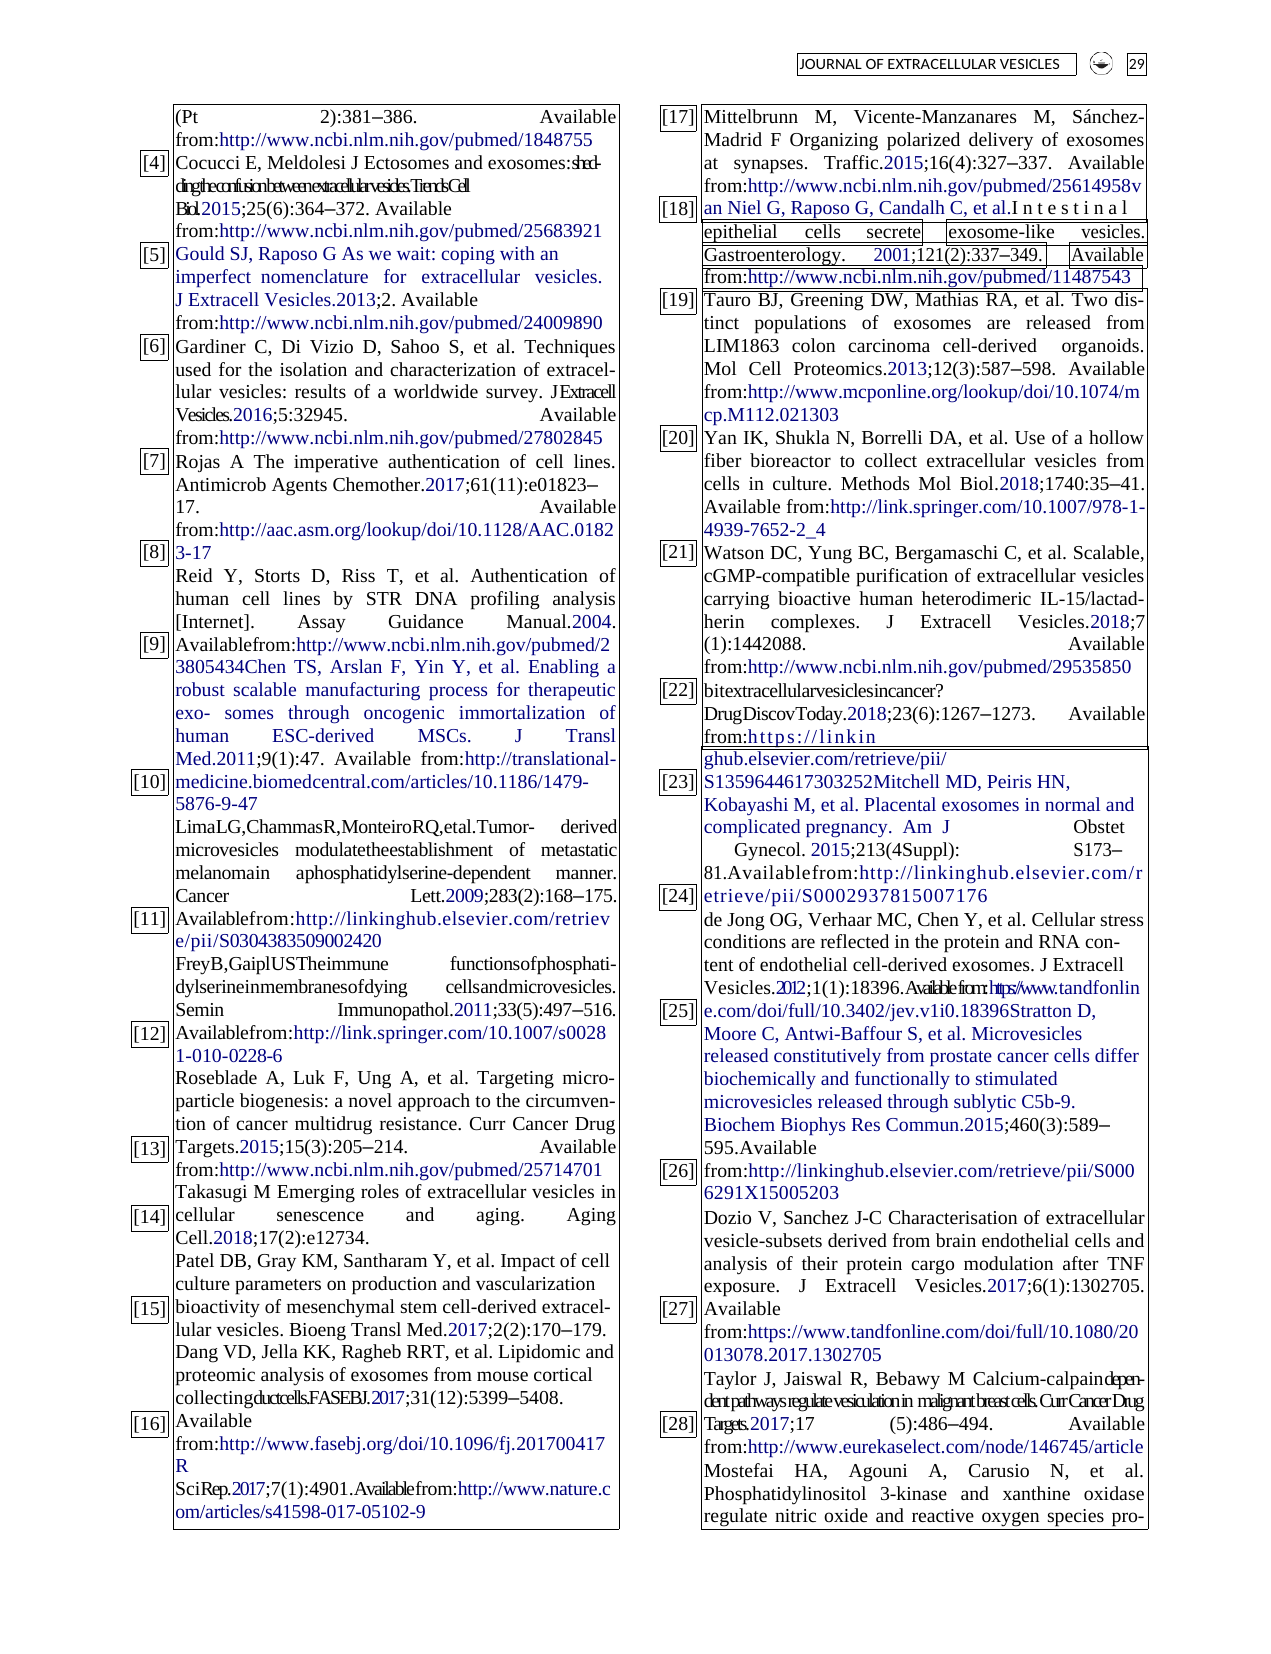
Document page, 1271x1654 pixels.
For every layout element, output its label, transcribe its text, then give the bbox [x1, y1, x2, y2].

text JOURNAL OF EXTRACELLULAR VESICLES [799, 54, 1076, 73]
text 29 [1129, 54, 1146, 73]
text [12] [133, 1022, 168, 1045]
text [26] [662, 1160, 696, 1182]
text [13] [133, 1137, 168, 1159]
text [15] [133, 1297, 168, 1320]
text Mittelbrunn M, Vicente-Manzanares M, Sánchez- Madrid F Organizing polarized delivery of exosomes at synapses. Traffic.2015;16(4):327–337. Available from:http://www.ncbi.nlm.nih.gov/pubmed/25614958van Niel G, Raposo G, Candalh C, et al.Intestinal [704, 105, 1145, 219]
text [22] [662, 679, 696, 701]
text Cocucci E, Meldolesi J Ectosomes and exosomes:shed- ding the confusion between extracellular vesicles. Trends Cell Biol.2015;25(6):364–372. Available from:http://www.ncbi.nlm.nih.gov/pubmed/25683921Gould SJ, Raposo G As we wait: coping with an imperfect nomenclature for extracellular vesicles. J Extracell Vesicles.2013;2. Available from:http://www.ncbi.nlm.nih.gov/pubmed/24009890 [175, 151, 617, 333]
text Yan IK, Shukla N, Borrelli DA, et al. Use of a hollow fiber bioreactor to collect extracellular vesicles from cells in culture. Methods Mol Biol.2018;1740:35–41. Available from:http://link.springer.com/10.1007/978-1-4939-7652-2_4 [704, 426, 1145, 540]
text Tauro BJ, Greening DW, Mathias RA, et al. Two dis- tinct populations of exosomes are released from LIM1863 colon carcinoma cell-derived organoids. Mol Cell Proteomics.2013;12(3):587–598. Available from:http://www.mcponline.org/lookup/doi/10.1074/mcp.M112.021303 [704, 289, 1145, 425]
text Roseblade A, Luk F, Ung A, et al. Targeting micro- particle biogenesis: a novel approach to the circumven- tion of cancer multidrug resistance. Curr Cancer Drug Targets.2015;15(3):205–214. Available from:http://www.ncbi.nlm.nih.gov/pubmed/25714701 [175, 1066, 616, 1181]
text [7] [143, 449, 168, 472]
text [28] [662, 1412, 696, 1434]
text [23] [662, 770, 696, 793]
text Reid Y, Storts D, Riss T, et al. Authentication of human cell lines by STR DNA profiling analysis [Internet]. Assay Guidance Manual.2004. Availablefrom:http://www.ncbi.nlm.nih.gov/pubmed/23805434Chen TS, Arslan F, Yin Y, et al. Enabling a robust scalable manufacturing process for therapeutic exo- somes through oncogenic immortalization of human ESC-derived MSCs. J Transl Med.2011;9(1):47. Available from:http://translational-medicine.biomedcentral.com/articles/10.1186/1479-5876-9-47 [175, 564, 616, 815]
text [5] [143, 243, 168, 265]
text [11] [133, 908, 168, 930]
text Gastroenterology. 2001;121(2):337–349. [704, 243, 1046, 265]
text epithelial cells secrete [704, 220, 922, 242]
text de Jong OG, Verhaar MC, Chen Y, et al. Cellular stress conditions are reflected in the protein and RNA con- tent of endothelial cell-derived exosomes. J Extracell Vesicles.2012;1(1):18396.Availablefrom:https://www.tandfonline.com/doi/full/10.3402/jev.v1i0.18396Stratton D, Moore C, Antwi-Baffour S, et al. Microvesicles released constitutively from prostate cancer cells differ biochemically and functionally to stimulated microvesicles released through sublytic C5b-9. Biochem Biophys Res Commun.2015;460(3):589–595.Available from:http://linkinghub.elsevier.com/retrieve/pii/S0006291X15005203 [703, 907, 1145, 1204]
text Available [1071, 243, 1147, 265]
text 17. Available from:http://aac.asm.org/lookup/doi/10.1128/AAC.01823-17 [175, 496, 616, 564]
text [10] [133, 770, 168, 793]
text Taylor J, Jaiswal R, Bebawy M Calcium-calpaindepen- dent pathways regulate vesiculation in malignant breast cells. Curr Cancer Drug Targets.2017;17 (5):486–494. Available from:http://www.eurekaselect.com/node/146745/article [703, 1367, 1145, 1458]
text [19] [662, 289, 696, 311]
text [24] [662, 885, 696, 907]
text [18] [662, 197, 696, 219]
text Mostefai HA, Agouni A, Carusio N, et al. Phosphatidylinositol 3-kinase and xanthine oxidase regulate nitric oxide and reactive oxygen species pro- ductions by apoptotic lymphocyte microparticles in endothelial cells. J Immunol.2008;180(7):5028–5035. [703, 1459, 1145, 1529]
text [20] [662, 426, 696, 449]
text FreyB,GaiplUSTheimmune functionsofphosphati- dylserineinmembranesofdying cellsandmicrovesicles. Semin Immunopathol.2011;33(5):497–516. Availablefrom:http://link.springer.com/10.1007/s00281-010-0228-6 [175, 952, 616, 1066]
text [17] [662, 106, 696, 128]
text Lowry MC, O’Driscoll L Can hi-jacking hypoxia inhi- bitextracellularvesiclesincancer?DrugDiscovToday.2018;23(6):1267–1273. Available from:https://linkin [704, 679, 1145, 746]
text [14] [133, 1206, 168, 1228]
text Watson DC, Yung BC, Bergamaschi C, et al. Scalable, cGMP-compatible purification of extracellular vesicles carrying bioactive human heterodimeric IL-15/lactad- herin complexes. J Extracell Vesicles.2018;7 (1):1442088. Available from:http://www.ncbi.nlm.nih.gov/pubmed/29535850 [704, 541, 1145, 678]
text [9] [143, 633, 168, 655]
text [25] [662, 1000, 696, 1022]
text Rojas A The imperative authentication of cell lines. Antimicrob Agents Chemother.2017;61(11):e01823– [175, 449, 616, 495]
text Dozio V, Sanchez J-C Characterisation of extracellular vesicle-subsets derived from brain endothelial cells and analysis of their protein cargo modulation after TNF exposure. J Extracell Vesicles.2017;6(1):1302705. Available from:https://www.tandfonline.com/doi/full/10.1080/20013078.2017.1302705 [703, 1206, 1145, 1366]
text from:http://www.ncbi.nlm.nih.gov/pubmed/11487543 [704, 266, 1142, 288]
text [6] [143, 335, 168, 357]
text ghub.elsevier.com/retrieve/pii/S1359644617303252Mitchell MD, Peiris HN, Kobayashi M, et al. Placental exosomes in normal and complicated pregnancy. Am J Obstet Gynecol. 2015;213(4Suppl): S173–81.Availablefrom:http://linkinghub.elsevier.com/retrieve/pii/S0002937815007176 [704, 747, 1146, 907]
text Takasugi M Emerging roles of extracellular vesicles in cellular senescence and aging. Aging Cell.2018;17(2):e12734. [175, 1181, 616, 1249]
text Klingeborn M, Dismuke WM, Skiba NP, et al. Directional exosome proteomes reflectpolarity-specific functions in retinalpigmentedepithelium monolayers. SciRep.2017;7(1):4901.Availablefrom:http://www.nature.com/articles/s41598-017-05102-9 [175, 1477, 616, 1529]
text [16] [133, 1412, 168, 1434]
text [27] [662, 1297, 696, 1320]
text [4] [143, 151, 168, 174]
text exosome-like vesicles. [948, 220, 1147, 242]
picture [1089, 52, 1113, 75]
text Patel DB, Gray KM, Santharam Y, et al. Impact of cell culture parameters on production and vascularization bioactivity of mesenchymal stem cell-derived extracel-lular vesicles. Bioeng Transl Med.2017;2(2):170–179. Dang VD, Jella KK, Ragheb RRT, et al. Lipidomic and proteomic analysis of exosomes from mouse cortical collectingductcells.FASEBJ.2017;31(12):5399–5408. Available from:http://www.fasebj.org/doi/10.1096/fj.201700417R [175, 1249, 618, 1477]
text Gardiner C, Di Vizio D, Sahoo S, et al. Techniques used for the isolation and characterization of extracel- lular vesicles: results of a worldwide survey. JExtracell Vesicles.2016;5:32945. Available from:http://www.ncbi.nlm.nih.gov/pubmed/27802845 [175, 335, 616, 449]
text [21] [662, 541, 696, 563]
text [8] [143, 541, 168, 563]
text (Pt 2):381–386. Available from:http://www.ncbi.nlm.nih.gov/pubmed/1848755 [175, 105, 616, 151]
text LimaLG,ChammasR,MonteiroRQ,etal.Tumor- derived microvesicles modulatetheestablishment of metastatic melanomain aphosphatidylserine-dependent manner. Cancer Lett.2009;283(2):168–175. Availablefrom:http://linkinghub.elsevier.com/retrieve/pii/S0304383509002420 [175, 815, 617, 952]
